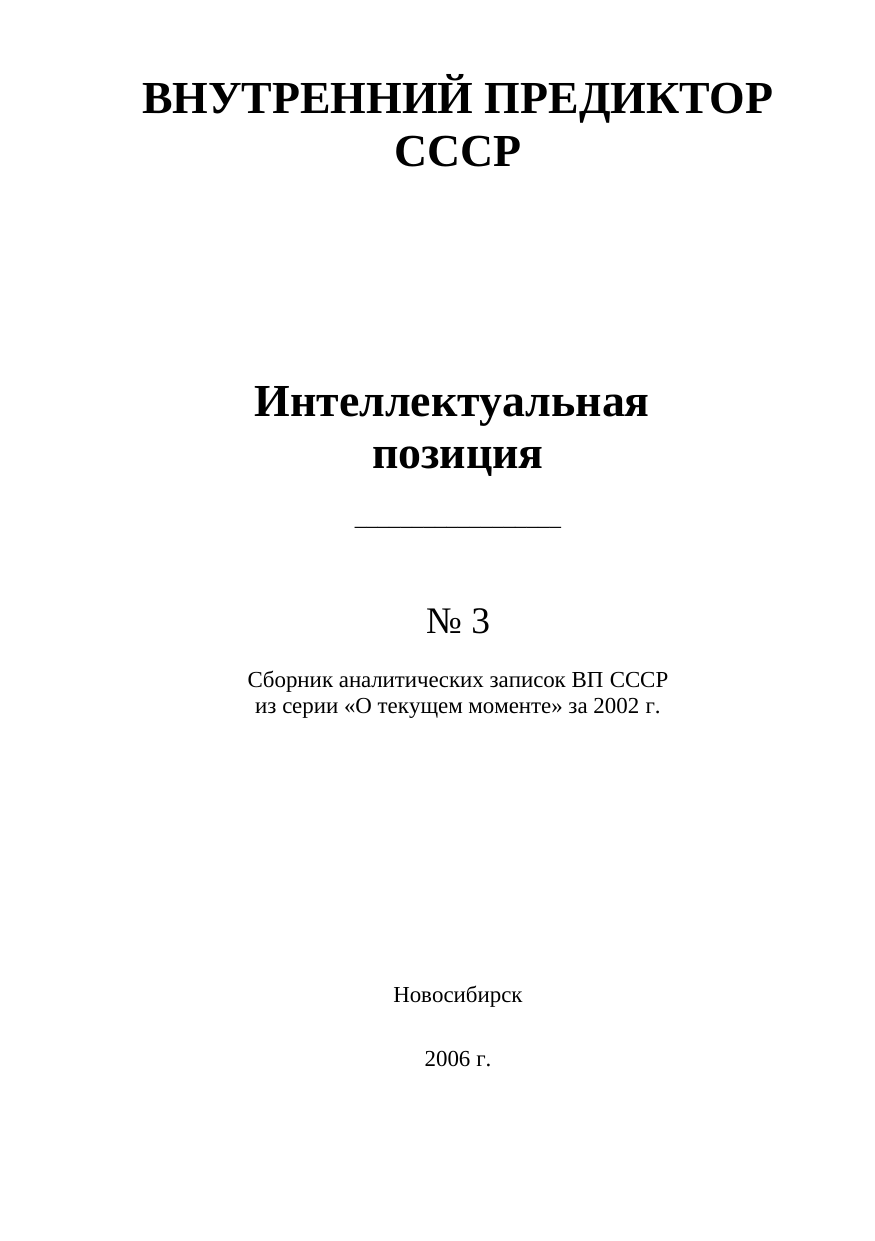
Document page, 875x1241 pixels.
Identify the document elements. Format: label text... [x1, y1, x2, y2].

text Интеллектуальная позиция [130, 373, 786, 479]
text ВНУТРЕННИЙ ПРЕДИКТОР СССР [130, 71, 786, 176]
text Новосибирск [130, 981, 786, 1007]
text __________________ [130, 504, 786, 530]
text № 3 [130, 555, 786, 641]
text Сборник аналитических записок ВП СССР из серии «О текущем моменте» за 2002 г. [130, 666, 786, 719]
text 2006 г. [130, 1045, 786, 1071]
